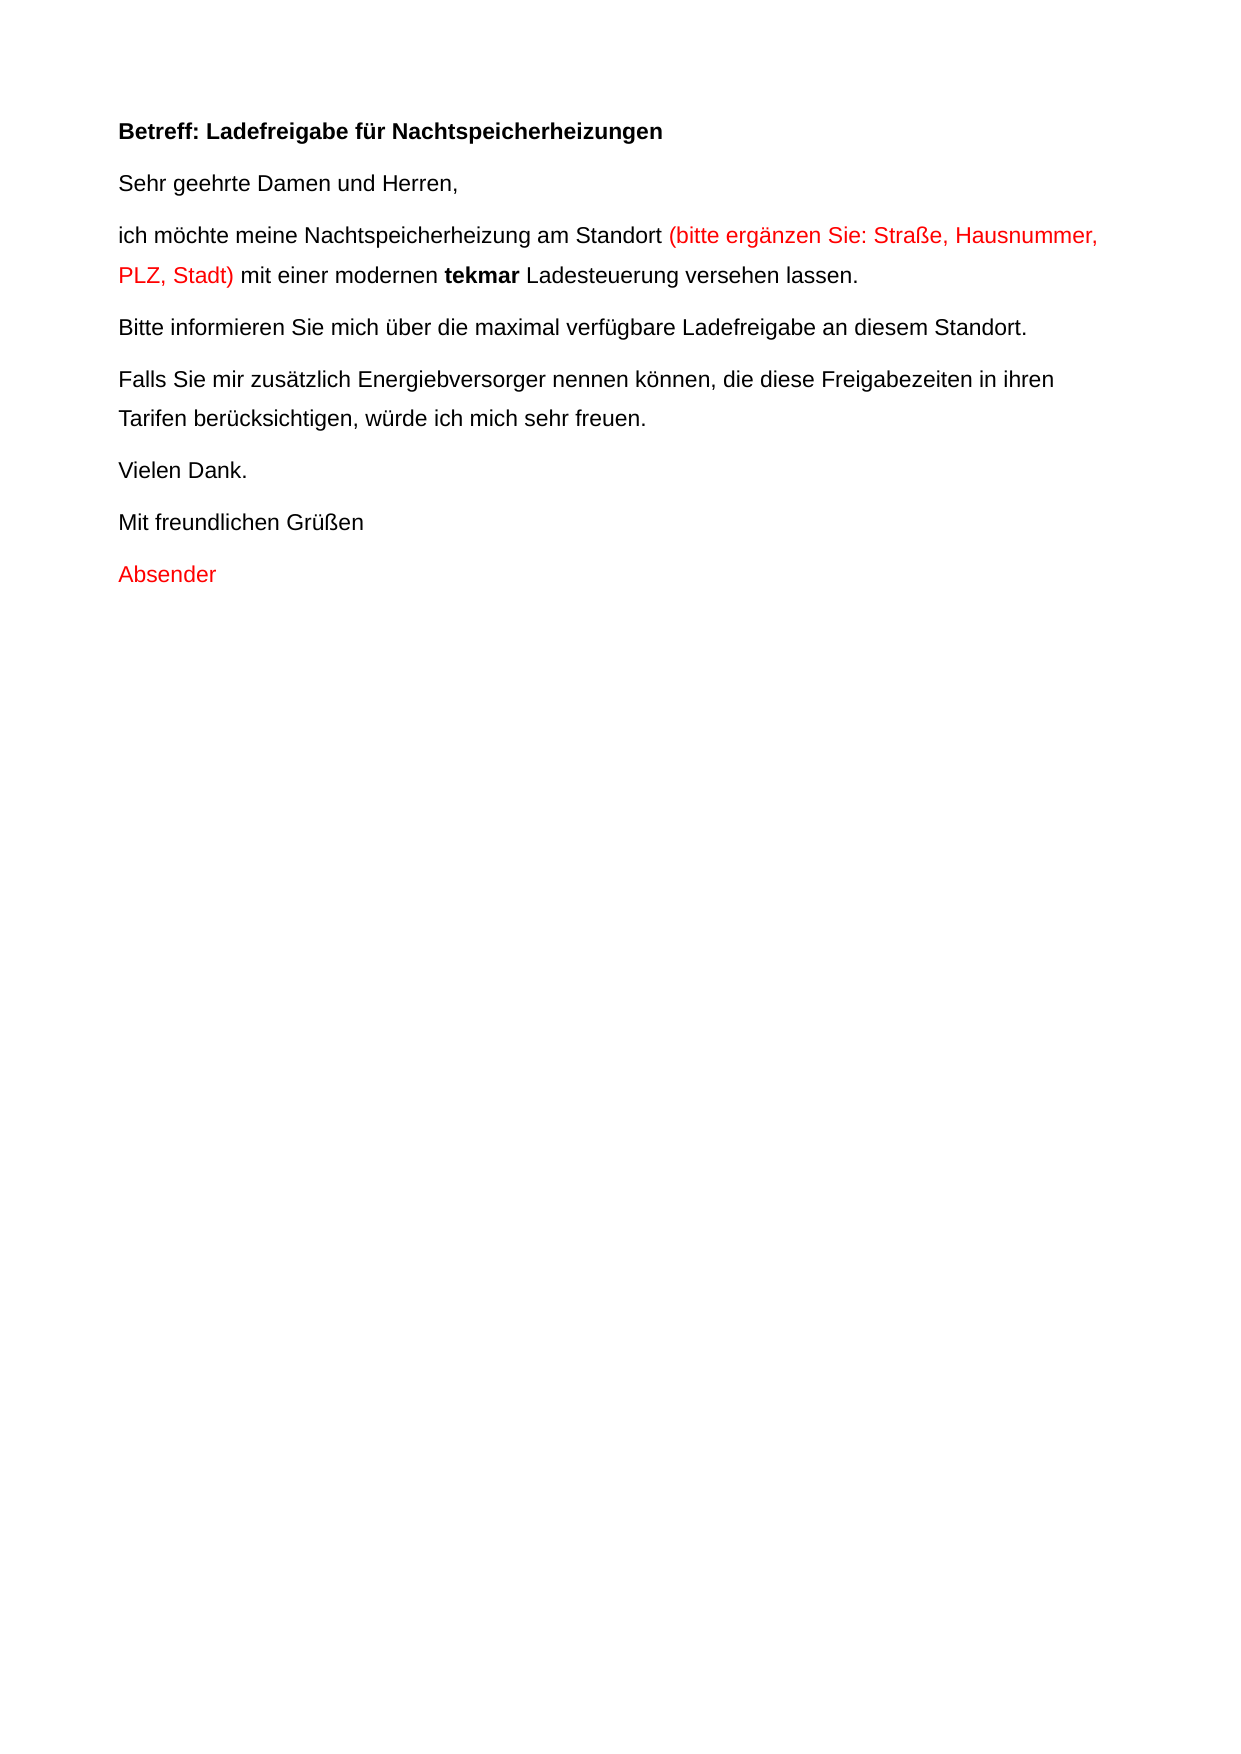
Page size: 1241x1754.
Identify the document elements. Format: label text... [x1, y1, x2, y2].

text Bitte informieren Sie mich über die maximal verfügbare Ladefreigabe an diesem Standort. [118, 313, 1122, 340]
text Falls Sie mir zusätzlich Energiebversorger nennen können, die diese Freigabezeiten in ihren Tarifen berücksichtigen, würde ich mich sehr freuen. [118, 366, 1122, 431]
text Sehr geehrte Damen und Herren, [118, 170, 1122, 196]
text Vielen Dank. [118, 457, 1122, 483]
text Absender [118, 561, 1122, 587]
text ich möchte meine Nachtspeicherheizung am Standort (bitte ergänzen Sie: Straße, Hausnummer, PLZ, Stadt) mit einer modernen tekmar Ladesteuerung versehen lassen. [118, 222, 1122, 288]
text Betreff: Ladefreigabe für Nachtspeicherheizungen [118, 118, 1122, 144]
text Mit freundlichen Grüßen [118, 509, 1122, 535]
